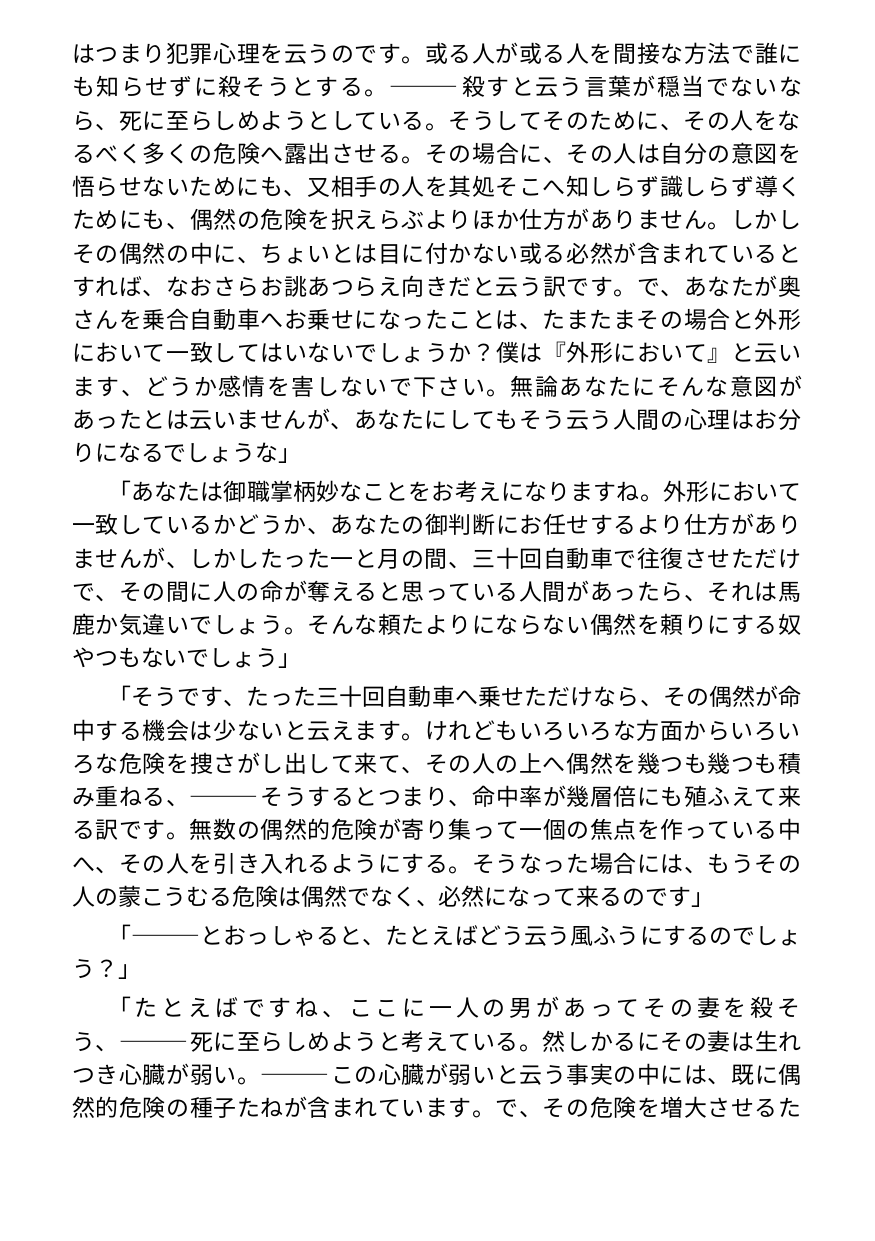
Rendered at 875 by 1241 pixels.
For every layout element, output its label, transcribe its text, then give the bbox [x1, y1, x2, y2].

text 「たとえばですね、ここに一人の男があってその妻を殺そう、―――死に至らしめようと考えている。然しかるにその妻は生れつき心臓が弱い。―――この心臓が弱いと云う事実の中には、既に偶然的危険の種子たねが含まれています。で、その危険を増大させるた [72, 990, 802, 1123]
text 「―――とおっしゃると、たとえばどう云う風ふうにするのでしょう？」 [72, 918, 802, 984]
text 「そうです、たった三十回自動車へ乗せただけなら、その偶然が命中する機会は少ないと云えます。けれどもいろいろな方面からいろいろな危険を捜さがし出して来て、その人の上へ偶然を幾つも幾つも積み重ねる、―――そうするとつまり、命中率が幾層倍にも殖ふえて来る訳です。無数の偶然的危険が寄り集って一個の焦点を作っている中へ、その人を引き入れるようにする。そうなった場合には、もうその人の蒙こうむる危険は偶然でなく、必然になって来るのです」 [72, 679, 802, 912]
text 「あなたは御職掌柄妙なことをお考えになりますね。外形において一致しているかどうか、あなたの御判断にお任せするより仕方がありませんが、しかしたった一と月の間、三十回自動車で往復させただけで、その間に人の命が奪えると思っている人間があったら、それは馬鹿か気違いでしょう。そんな頼たよりにならない偶然を頼りにする奴やつもないでしょう」 [72, 474, 802, 673]
text はつまり犯罪心理を云うのです。或る人が或る人を間接な方法で誰にも知らせずに殺そうとする。―――殺すと云う言葉が穏当でないなら、死に至らしめようとしている。そうしてそのために、その人をなるべく多くの危険へ露出させる。その場合に、その人は自分の意図を悟らせないためにも、又相手の人を其処そこへ知しらず識しらず導くためにも、偶然の危険を択えらぶよりほか仕方がありません。しかしその偶然の中に、ちょいとは目に付かない或る必然が含まれているとすれば、なおさらお誂あつらえ向きだと云う訳です。で、あなたが奥さんを乗合自動車へお乗せになったことは、たまたまその場合と外形において一致してはいないでしょうか？僕は『外形において』と云います、どうか感情を害しないで下さい。無論あなたにそんな意図があったとは云いませんが、あなたにしてもそう云う人間の心理はお分りになるでしょうな」 [72, 36, 802, 468]
